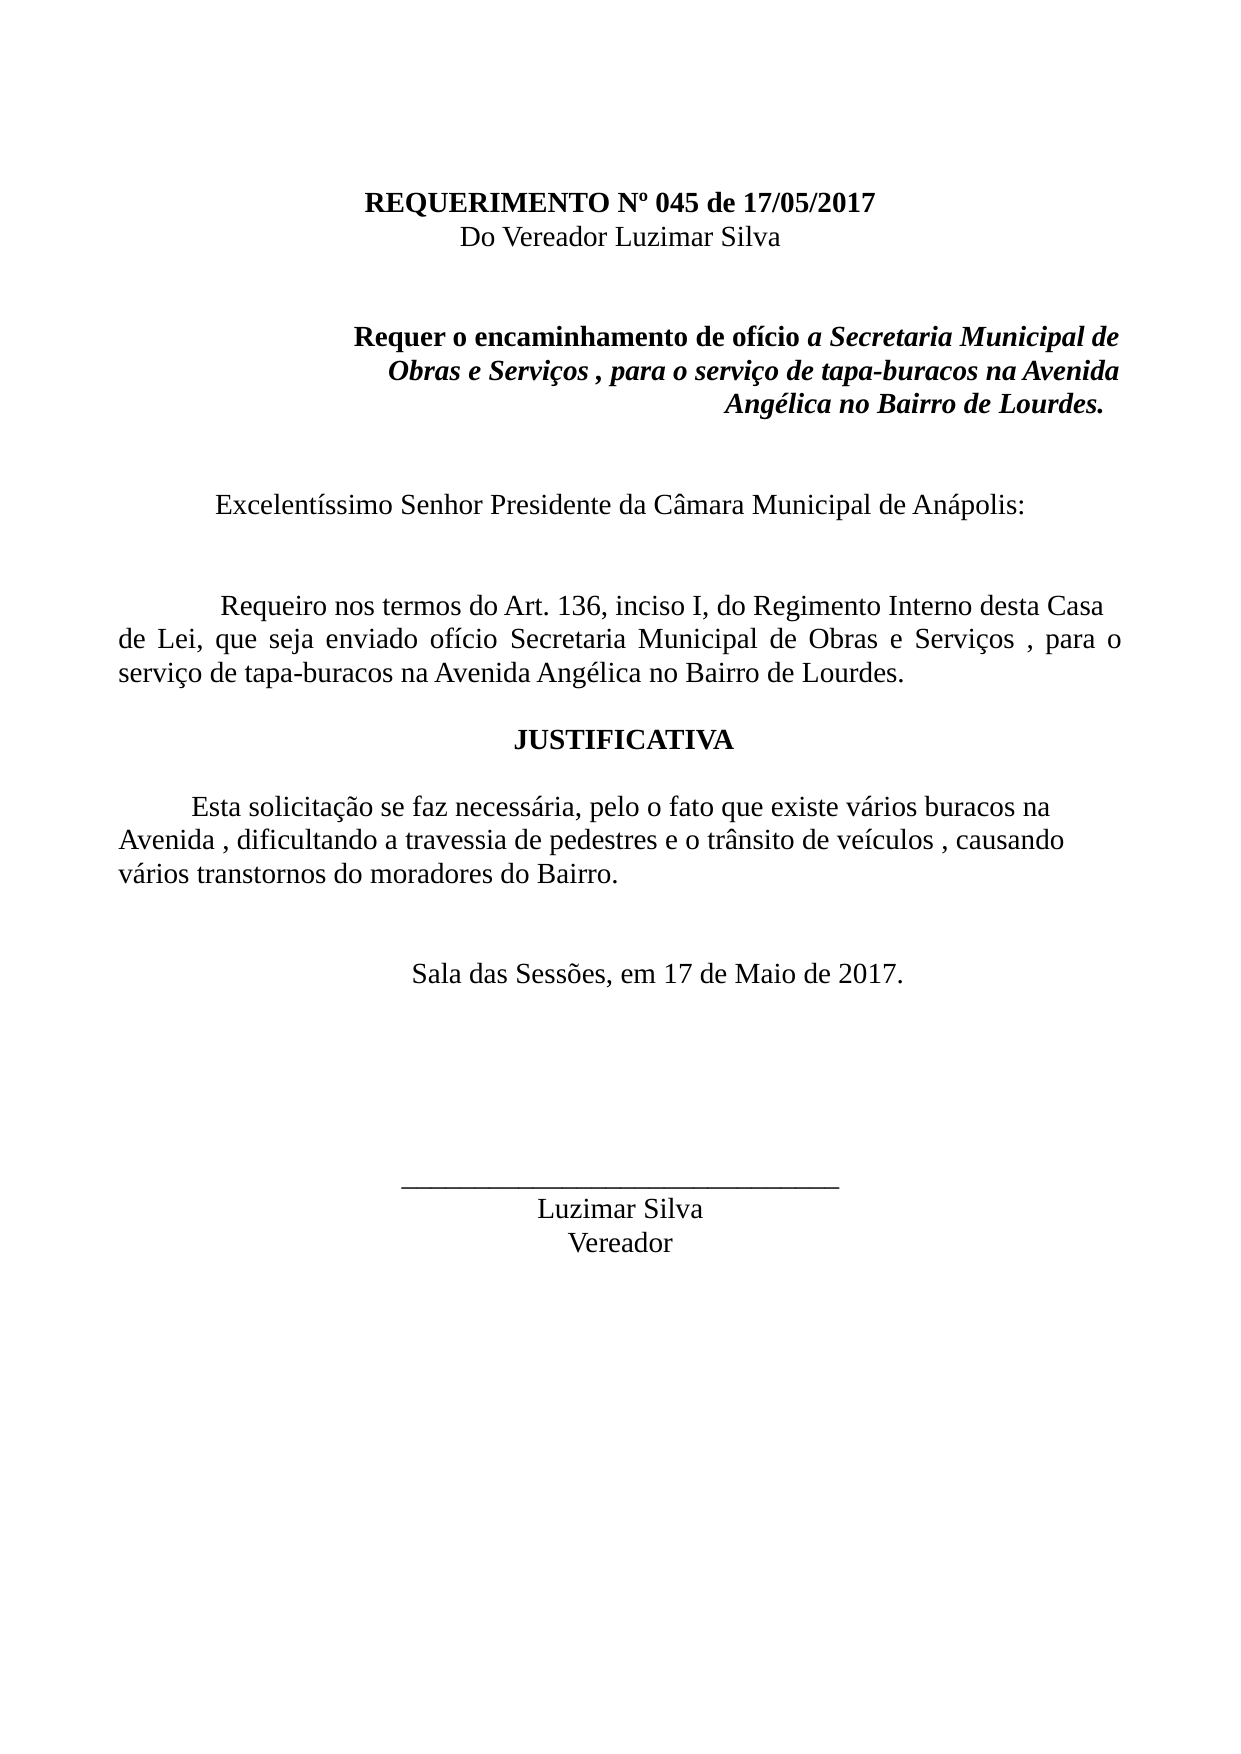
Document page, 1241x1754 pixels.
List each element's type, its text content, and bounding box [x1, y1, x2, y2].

text ______________________________ [118, 1158, 1122, 1191]
text de Lei, que seja enviado ofício Secretaria Municipal de Obras e Serviços , para o serviço de tapa-buracos na Avenida Angélica no Bairro de Lourdes. [118, 621, 1122, 688]
text JUSTIFICATIVA [118, 722, 1122, 755]
text Requeiro nos termos do Art. 136, inciso I, do Regimento Interno desta Casa [118, 588, 1122, 621]
text Do Vereador Luzimar Silva [118, 219, 1122, 252]
text Esta solicitação se faz necessária, pelo o fato que existe vários buracos na Avenida , dificultando a travessia de pedestres e o trânsito de veículos , causando vários transtornos do moradores do Bairro. [118, 789, 1122, 889]
text Excelentíssimo Senhor Presidente da Câmara Municipal de Anápolis: [118, 487, 1122, 521]
text REQUERIMENTO Nº 045 de 17/05/2017 [118, 185, 1122, 219]
text Vereador [118, 1225, 1122, 1258]
text Requer o encaminhamento de ofício a Secretaria Municipal de Obras e Serviços , para o serviço de tapa-buracos na Avenida Angélica no Bairro de Lourdes. [307, 319, 1122, 420]
text Luzimar Silva [118, 1191, 1122, 1225]
list Sala das Sessões, em 17 de Maio de 2017. [156, 957, 1122, 990]
